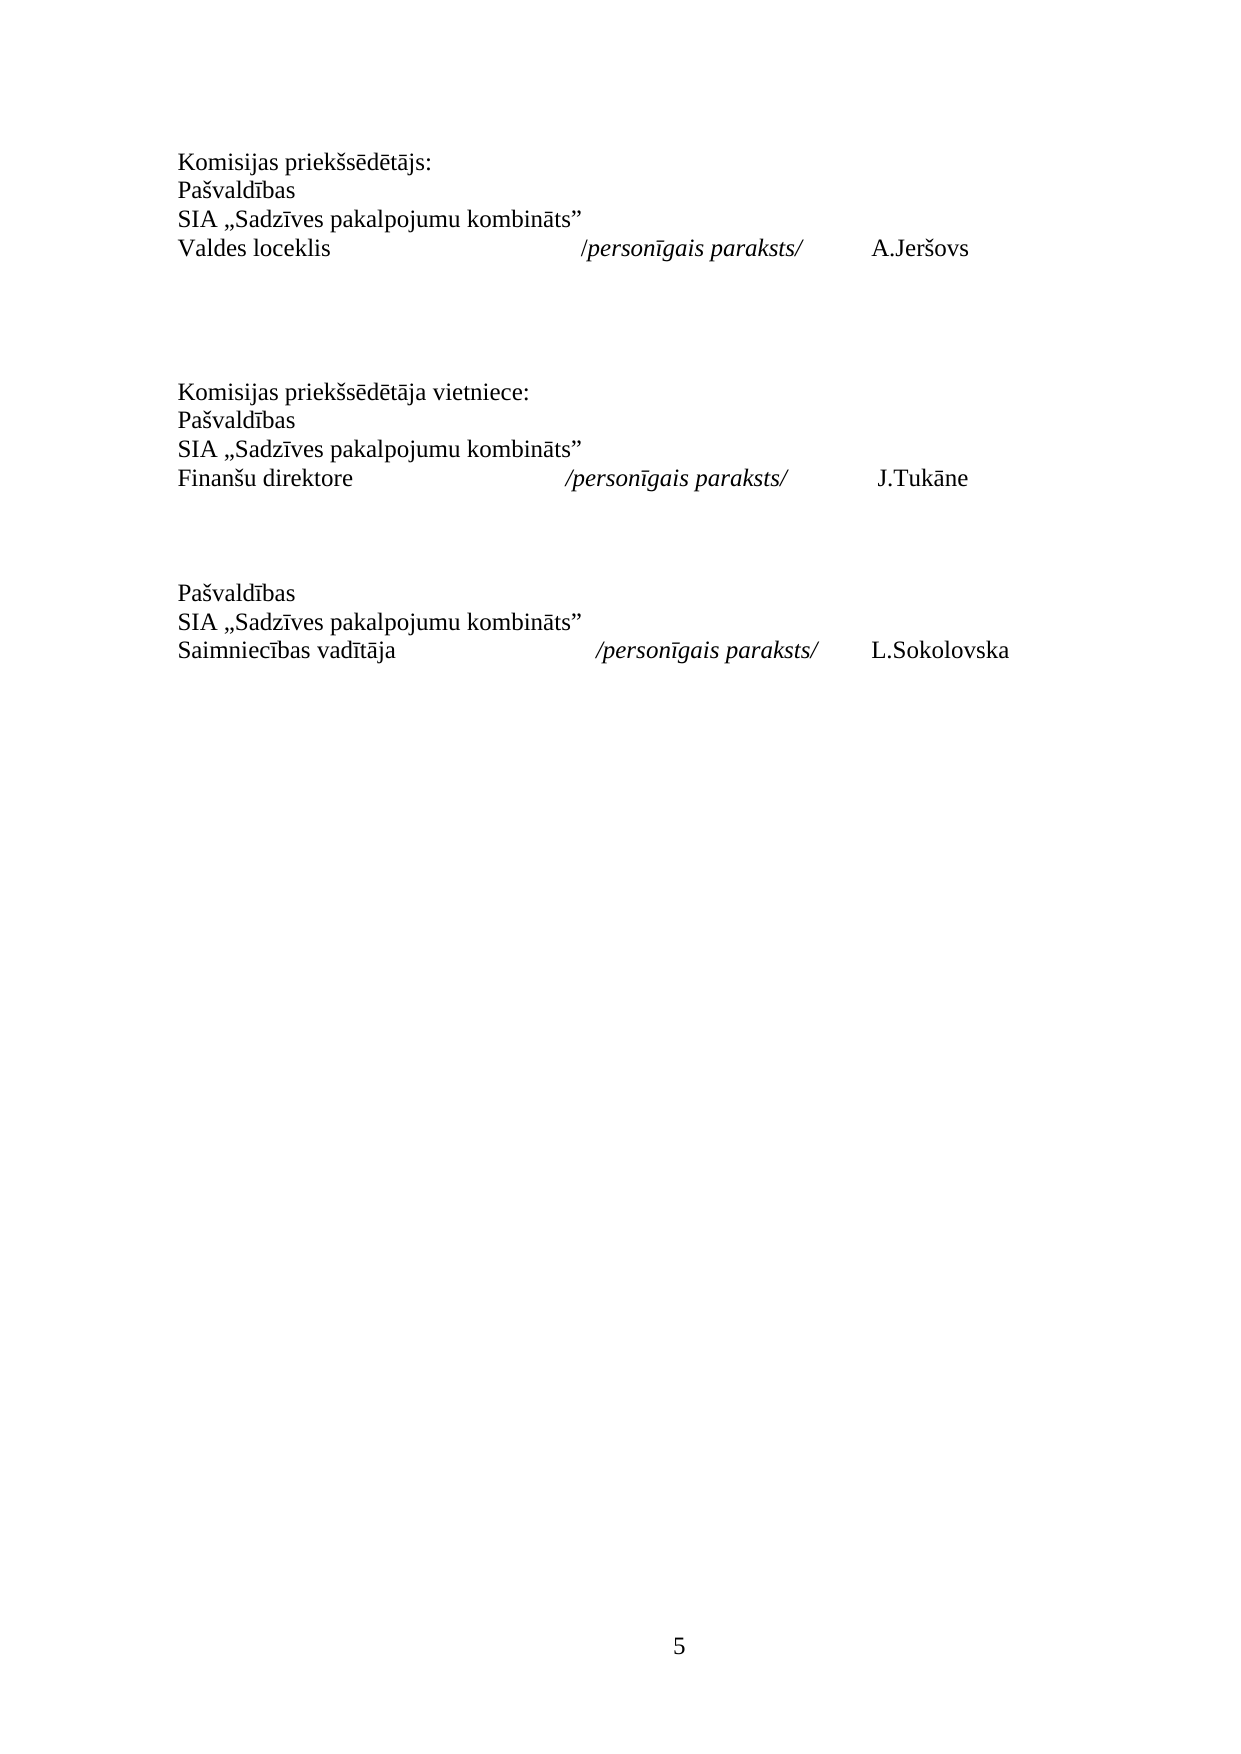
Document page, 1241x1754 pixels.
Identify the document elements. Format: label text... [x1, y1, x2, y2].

text Komisijas priekšsēdētāja vietniece: [177, 377, 1181, 406]
text Valdes loceklis /personīgais paraksts/ A.Jeršovs [177, 233, 1181, 262]
text SIA „Sadzīves pakalpojumu kombināts” [177, 434, 1181, 463]
text SIA „Sadzīves pakalpojumu kombināts” [177, 204, 1181, 233]
text SIA „Sadzīves pakalpojumu kombināts” [177, 607, 1181, 636]
text Pašvaldības [177, 406, 1181, 434]
text Saimniecības vadītāja /personīgais paraksts/ L.Sokolovska [177, 636, 1181, 664]
text Komisijas priekšsēdētājs: [177, 147, 1181, 176]
text Pašvaldības [177, 176, 1181, 204]
text Finanšu direktore /personīgais paraksts/ J.Tukāne [177, 463, 1181, 492]
text Pašvaldības [177, 578, 1181, 607]
